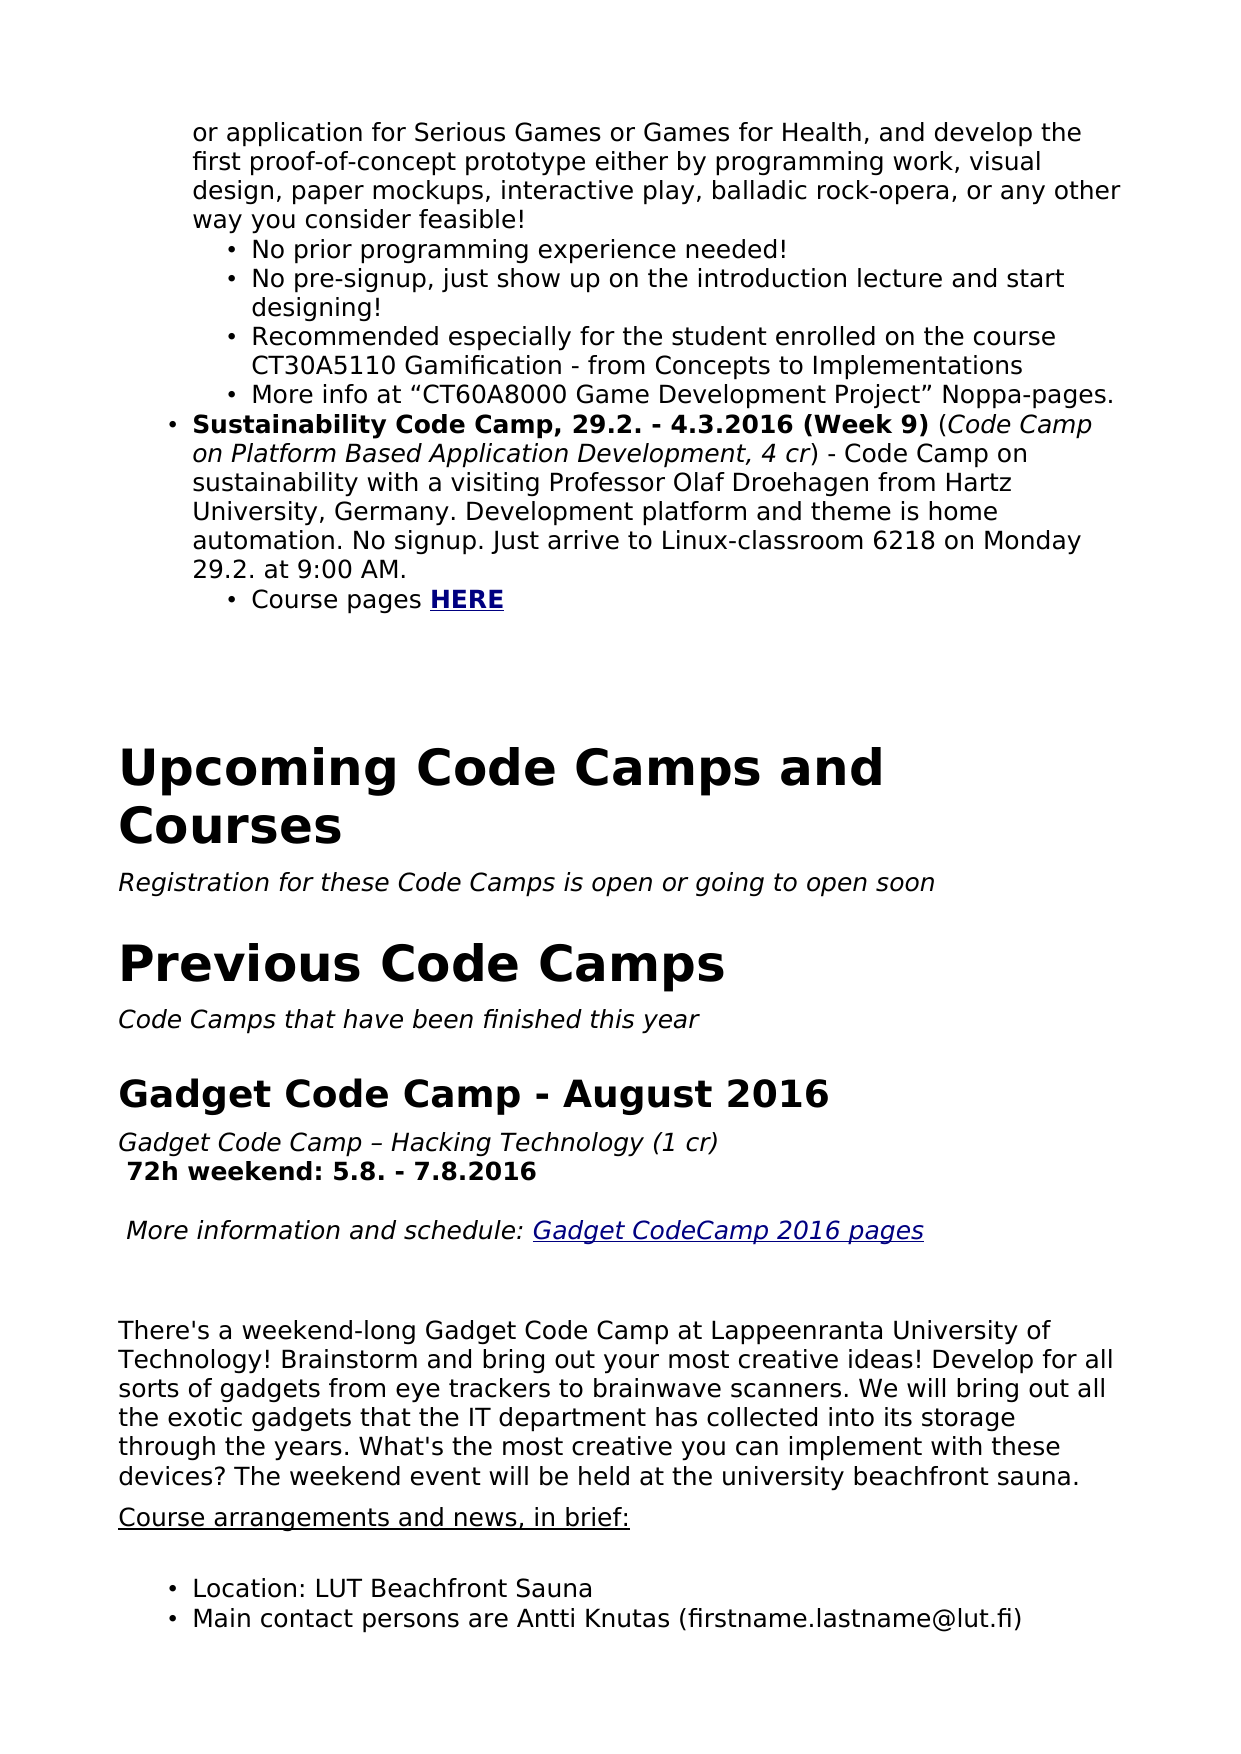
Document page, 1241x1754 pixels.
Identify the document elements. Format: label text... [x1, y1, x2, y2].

list No pre-signup, just show up on the introduction lecture and start designing! [236, 264, 1122, 322]
list Recommended especially for the student enrolled on the course CT30A5110 Gamification - from Concepts to Implementations [236, 322, 1122, 381]
list Sustainability Code Camp, 29.2. - 4.3.2016 (Week 9) (Code Camp on Platform Based Application Development, 4 cr) - Code Camp on sustainability with a visiting Professor Olaf Droehagen from Hartz University, Germany. Development platform and theme is home automation. No signup. Just arrive to Linux-classroom 6218 on Monday 29.2. at 9:00 AM. [177, 410, 1122, 585]
text Registration for these Code Camps is open or going to open soon [118, 868, 1122, 897]
list Course pages HERE [236, 585, 1122, 614]
subtitle Upcoming Code Camps and Courses [118, 739, 1122, 856]
text There's a weekend-long Gadget Code Camp at Lappeenranta University of Technology! Brainstorm and bring out your most creative ideas! Develop for all sorts of gadgets from eye trackers to brainwave scanners. We will bring out all the exotic gadgets that the IT department has collected into its storage through the years. What's the most creative you can implement with these devices? The weekend event will be held at the university beachfront sauna. [118, 1316, 1122, 1491]
subtitle Gadget Code Camp - August 2016 [118, 1072, 1122, 1116]
text Gadget Code Camp – Hacking Technology (1 cr) 72h weekend: 5.8. - 7.8.2016 More information and schedule: Gadget CodeCamp 2016 pages [118, 1128, 1122, 1303]
text Course arrangements and news, in brief: [118, 1503, 1122, 1533]
list Main contact persons are Antti Knutas (firstname.lastname@lut.fi) [177, 1604, 1122, 1633]
list or application for Serious Games or Games for Health, and develop the first proof-of-concept prototype either by programming work, visual design, paper mockups, interactive play, balladic rock-opera, or any other way you consider feasible! [177, 118, 1122, 235]
text Code Camps that have been finished this year [118, 1006, 1122, 1035]
subtitle Previous Code Camps [118, 935, 1122, 993]
list Location: LUT Beachfront Sauna [177, 1574, 1122, 1604]
list More info at “CT60A8000 Game Development Project” Noppa-pages. [236, 381, 1122, 410]
list No prior programming experience needed! [236, 235, 1122, 264]
